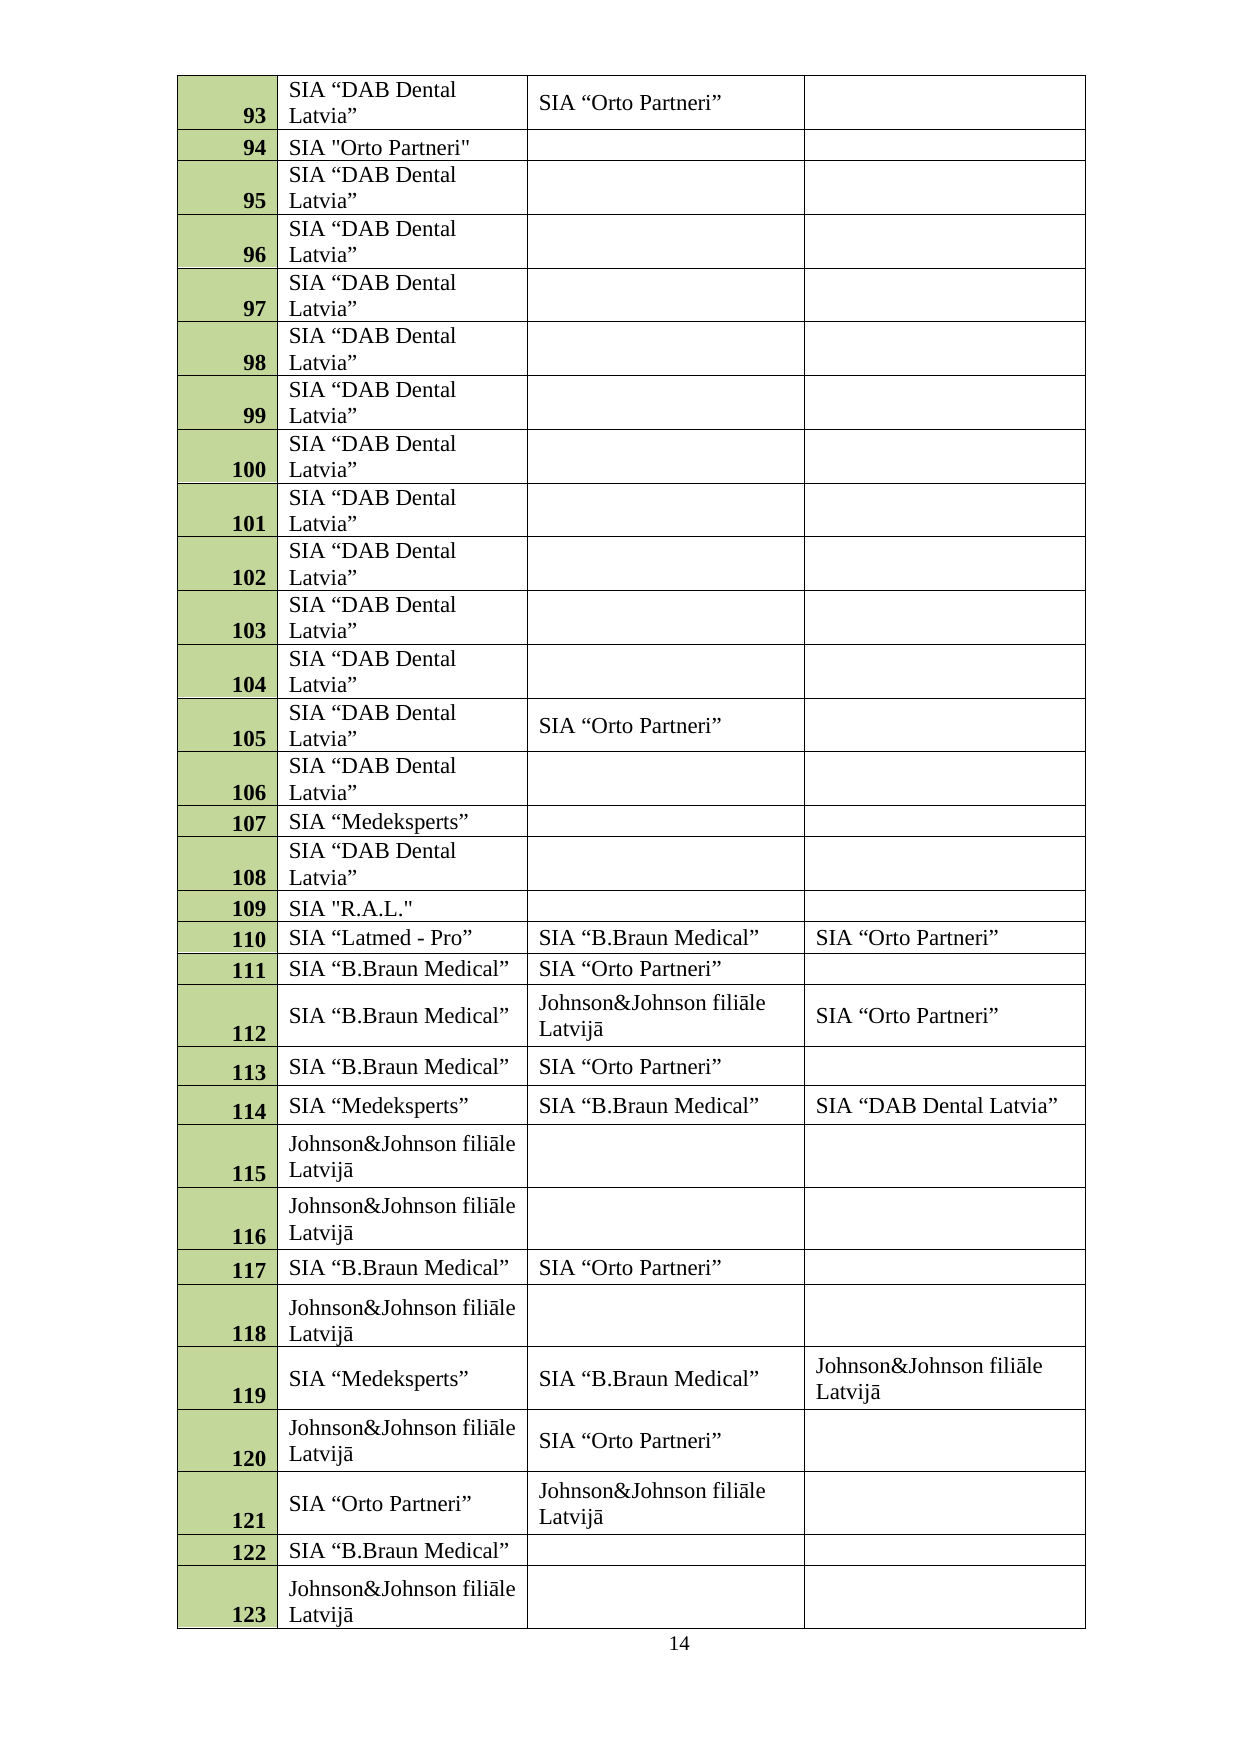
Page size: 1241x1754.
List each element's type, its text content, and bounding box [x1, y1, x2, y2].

table_cell SIA “Orto Partneri” [805, 922, 1085, 952]
table_cell [805, 954, 1085, 984]
table_cell SIA “Orto Partneri” [528, 1047, 804, 1085]
table_cell SIA “B.Braun Medical” [528, 1086, 804, 1124]
table_cell 115 [178, 1125, 277, 1187]
table_cell Johnson&Johnson filiāle Latvijā [278, 1125, 527, 1187]
table_cell SIA “DAB Dental Latvia” [278, 699, 527, 751]
table_cell [805, 269, 1085, 321]
table_cell [805, 322, 1085, 375]
table_cell SIA “B.Braun Medical” [278, 985, 527, 1046]
table_cell SIA “Medeksperts” [278, 1347, 527, 1409]
table_cell 116 [178, 1188, 277, 1249]
table_cell SIA “Orto Partneri” [528, 699, 804, 751]
table_cell [528, 322, 804, 375]
table_cell [805, 837, 1085, 890]
table_cell SIA “DAB Dental Latvia” [278, 752, 527, 805]
table_cell [528, 215, 804, 267]
table_cell 104 [178, 645, 277, 697]
table_cell [528, 1535, 804, 1565]
table_cell [805, 591, 1085, 644]
table_cell SIA “Orto Partneri” [528, 954, 804, 984]
table_cell Johnson&Johnson filiāle Latvijā [805, 1347, 1085, 1409]
table_cell 120 [178, 1410, 277, 1471]
table_cell [805, 1410, 1085, 1471]
table_cell [805, 1472, 1085, 1534]
table_cell SIA “DAB Dental Latvia” [278, 430, 527, 482]
table_cell [805, 645, 1085, 697]
table_cell [528, 591, 804, 644]
table_cell SIA “B.Braun Medical” [278, 1535, 527, 1565]
table_cell SIA “Orto Partneri” [528, 1410, 804, 1471]
table_cell 109 [178, 891, 277, 921]
table_cell 97 [178, 269, 277, 321]
table_cell [805, 1125, 1085, 1187]
table_cell 118 [178, 1285, 277, 1346]
table_cell SIA “DAB Dental Latvia” [278, 161, 527, 214]
table_cell [805, 161, 1085, 214]
table_cell SIA “DAB Dental Latvia” [278, 322, 527, 375]
table_cell [805, 1535, 1085, 1565]
table_cell SIA "R.A.L." [278, 891, 527, 921]
table_cell Johnson&Johnson filiāle Latvijā [528, 1472, 804, 1534]
table_cell SIA “Medeksperts” [278, 806, 527, 836]
table_cell [528, 837, 804, 890]
table_cell [528, 161, 804, 214]
table_cell [805, 537, 1085, 590]
table_cell 96 [178, 215, 277, 267]
table_cell 113 [178, 1047, 277, 1085]
table_cell 101 [178, 484, 277, 536]
table_cell [528, 1188, 804, 1249]
table_cell SIA “DAB Dental Latvia” [278, 484, 527, 536]
table_cell [528, 430, 804, 482]
table_cell 106 [178, 752, 277, 805]
table_cell Johnson&Johnson filiāle Latvijā [528, 985, 804, 1046]
table_cell [805, 891, 1085, 921]
table_cell 112 [178, 985, 277, 1046]
table_cell SIA “DAB Dental Latvia” [278, 591, 527, 644]
table_cell 119 [178, 1347, 277, 1409]
table_cell 93 [178, 76, 277, 129]
table_cell [805, 1188, 1085, 1249]
table_cell [528, 484, 804, 536]
table_cell 95 [178, 161, 277, 214]
table_cell [805, 1566, 1085, 1627]
table_cell 111 [178, 954, 277, 984]
table_cell [528, 537, 804, 590]
table_cell 98 [178, 322, 277, 375]
table_cell [528, 269, 804, 321]
table_cell SIA “Latmed - Pro” [278, 922, 527, 952]
table_cell [528, 645, 804, 697]
table_cell [805, 806, 1085, 836]
table_cell 107 [178, 806, 277, 836]
table_cell SIA “Orto Partneri” [278, 1472, 527, 1534]
table_cell 99 [178, 376, 277, 429]
table_cell SIA “B.Braun Medical” [528, 1347, 804, 1409]
table_cell SIA “DAB Dental Latvia” [278, 215, 527, 267]
table_cell SIA “B.Braun Medical” [528, 922, 804, 952]
table_cell 94 [178, 130, 277, 160]
table_cell 121 [178, 1472, 277, 1534]
table_cell SIA “Orto Partneri” [528, 1250, 804, 1284]
table_cell [805, 1047, 1085, 1085]
table_cell [528, 376, 804, 429]
table_cell [805, 699, 1085, 751]
table_cell SIA “DAB Dental Latvia” [278, 376, 527, 429]
table_cell [805, 215, 1085, 267]
table_cell Johnson&Johnson filiāle Latvijā [278, 1410, 527, 1471]
table_cell SIA “Medeksperts” [278, 1086, 527, 1124]
table_cell [805, 376, 1085, 429]
table_cell SIA “DAB Dental Latvia” [805, 1086, 1085, 1124]
table_cell SIA “DAB Dental Latvia” [278, 76, 527, 129]
table_cell [805, 752, 1085, 805]
table_cell [805, 430, 1085, 482]
table_cell [528, 752, 804, 805]
table_cell Johnson&Johnson filiāle Latvijā [278, 1188, 527, 1249]
table_cell SIA “B.Braun Medical” [278, 1047, 527, 1085]
table_cell SIA “DAB Dental Latvia” [278, 837, 527, 890]
table_cell [528, 891, 804, 921]
table_cell [528, 1125, 804, 1187]
table_cell [528, 806, 804, 836]
table_cell 102 [178, 537, 277, 590]
table_cell Johnson&Johnson filiāle Latvijā [278, 1566, 527, 1627]
table_cell SIA “DAB Dental Latvia” [278, 645, 527, 697]
table_cell SIA "Orto Partneri" [278, 130, 527, 160]
table_cell [805, 130, 1085, 160]
table_cell 110 [178, 922, 277, 952]
table_cell [528, 1566, 804, 1627]
table_cell [528, 1285, 804, 1346]
table_cell SIA “Orto Partneri” [805, 985, 1085, 1046]
table_cell 114 [178, 1086, 277, 1124]
table_cell [805, 484, 1085, 536]
table_cell SIA “B.Braun Medical” [278, 1250, 527, 1284]
table_cell 103 [178, 591, 277, 644]
table_cell 122 [178, 1535, 277, 1565]
table_cell [528, 130, 804, 160]
table_cell [805, 76, 1085, 129]
table_cell Johnson&Johnson filiāle Latvijā [278, 1285, 527, 1346]
table_cell [805, 1285, 1085, 1346]
table_cell 108 [178, 837, 277, 890]
table_cell SIA “DAB Dental Latvia” [278, 537, 527, 590]
table_cell 123 [178, 1566, 277, 1627]
table_cell 117 [178, 1250, 277, 1284]
table_cell 105 [178, 699, 277, 751]
table_cell SIA “DAB Dental Latvia” [278, 269, 527, 321]
table_cell SIA “Orto Partneri” [528, 76, 804, 129]
table_cell [805, 1250, 1085, 1284]
table_cell 100 [178, 430, 277, 482]
table_cell SIA “B.Braun Medical” [278, 954, 527, 984]
